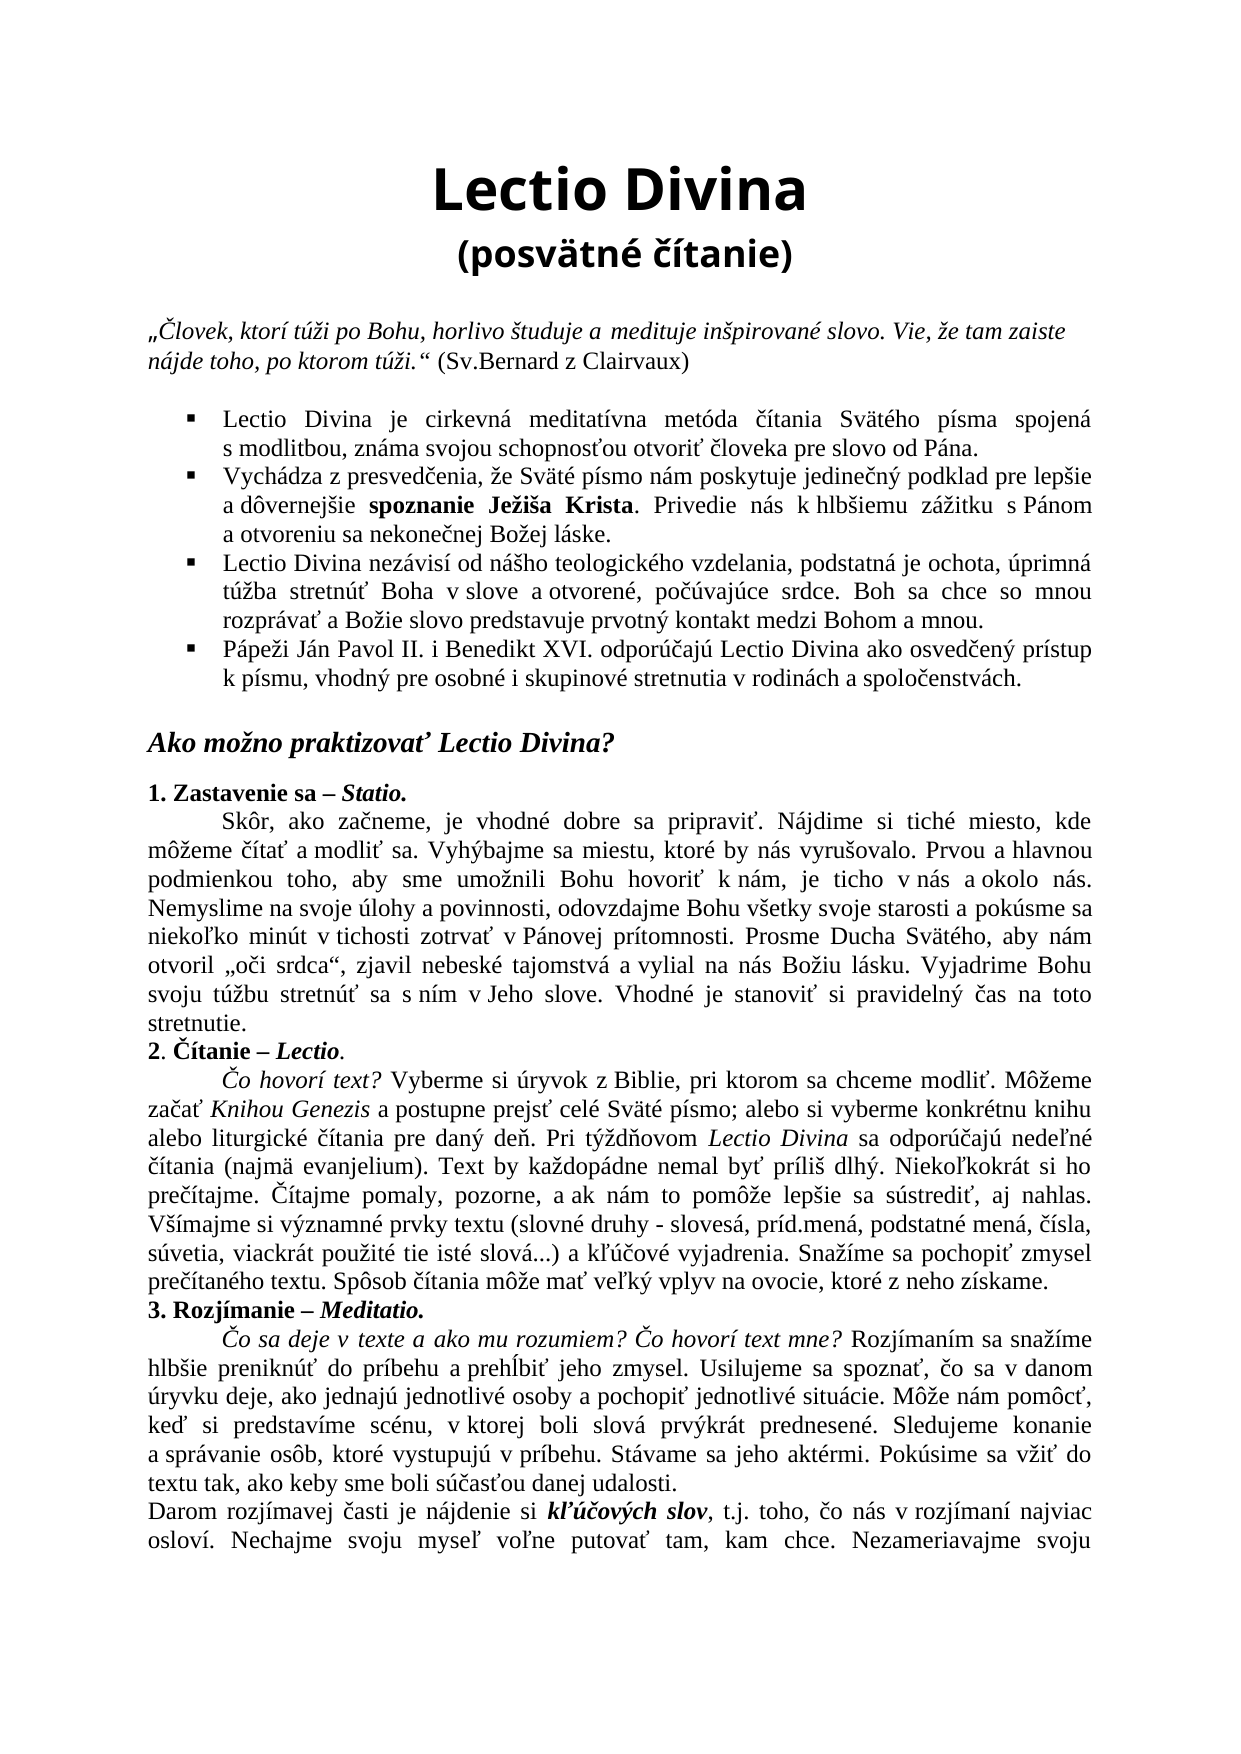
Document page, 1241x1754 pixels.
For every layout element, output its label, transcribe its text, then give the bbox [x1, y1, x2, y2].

text Ako možno praktizovať Lectio Divina? [148, 725, 1092, 758]
text 1. Zastavenie sa – Statio. [148, 778, 1092, 806]
text (posvätné čítanie) [148, 227, 1092, 278]
list Vychádza z presvedčenia, že Sväté písmo nám poskytuje jedinečný podklad pre lepšie a dôvernejšie spoznanie Ježiša Krista. Privedie nás k hlbšiemu zážitku s Pánom a otvoreniu sa nekonečnej Božej láske. [185, 461, 1092, 548]
text 3. Rozjímanie – Meditatio. [148, 1295, 1092, 1324]
text Lectio Divina [148, 148, 1092, 227]
text Čo hovorí text? Vyberme si úryvok z Biblie, pri ktorom sa chceme modliť. Môžeme začať Knihou Genezis a postupne prejsť celé Sväté písmo; alebo si vyberme konkrétnu knihu alebo liturgické čítania pre daný deň. Pri týždňovom Lectio Divina sa odporúčajú nedeľné čítania (najmä evanjelium). Text by každopádne nemal byť príliš dlhý. Niekoľkokrát si ho prečítajme. Čítajme pomaly, pozorne, a ak nám to pomôže lepšie sa sústrediť, aj nahlas. Všímajme si významné prvky textu (slovné druhy - slovesá, príd.mená, podstatné mená, čísla, súvetia, viackrát použité tie isté slová...) a kľúčové vyjadrenia. Snažíme sa pochopiť zmysel prečítaného textu. Spôsob čítania môže mať veľký vplyv na ovocie, ktoré z neho získame. [148, 1065, 1092, 1295]
text „Človek, ktorí túži po Bohu, horlivo študuje a medituje inšpirované slovo. Vie, že tam zaiste nájde toho, po ktorom túži.“ (Sv.Bernard z Clairvaux) [148, 312, 1092, 375]
list Lectio Divina nezávisí od nášho teologického vzdelania, podstatná je ochota, úprimná túžba stretnúť Boha v slove a otvorené, počúvajúce srdce. Boh sa chce so mnou rozprávať a Božie slovo predstavuje prvotný kontakt medzi Bohom a mnou. [185, 548, 1092, 634]
list Pápeži Ján Pavol II. i Benedikt XVI. odporúčajú Lectio Divina ako osvedčený prístup k písmu, vhodný pre osobné i skupinové stretnutia v rodinách a spoločenstvách. [185, 634, 1092, 691]
list Lectio Divina je cirkevná meditatívna metóda čítania Svätého písma spojená s modlitbou, známa svojou schopnosťou otvoriť človeka pre slovo od Pána. [185, 404, 1092, 461]
text Darom rozjímavej časti je nájdenie si kľúčových slov, t.j. toho, čo nás v rozjímaní najviac osloví. Nechajme svoju myseľ voľne putovať tam, kam chce. Nezameriavajme svoju [148, 1496, 1092, 1554]
text Skôr, ako začneme, je vhodné dobre sa pripraviť. Nájdime si tiché miesto, kde môžeme čítať a modliť sa. Vyhýbajme sa miestu, ktoré by nás vyrušovalo. Prvou a hlavnou podmienkou toho, aby sme umožnili Bohu hovoriť k nám, je ticho v nás a okolo nás. Nemyslime na svoje úlohy a povinnosti, odovzdajme Bohu všetky svoje starosti a pokúsme sa niekoľko minút v tichosti zotrvať v Pánovej prítomnosti. Prosme Ducha Svätého, aby nám otvoril „oči srdca“, zjavil nebeské tajomstvá a vylial na nás Božiu lásku. Vyjadrime Bohu svoju túžbu stretnúť sa s ním v Jeho slove. Vhodné je stanoviť si pravidelný čas na toto stretnutie. [148, 806, 1092, 1036]
text 2. Čítanie – Lectio. [148, 1036, 1092, 1065]
text Čo sa deje v texte a ako mu rozumiem? Čo hovorí text mne? Rozjímaním sa snažíme hlbšie preniknúť do príbehu a prehĺbiť jeho zmysel. Usilujeme sa spoznať, čo sa v danom úryvku deje, ako jednajú jednotlivé osoby a pochopiť jednotlivé situácie. Môže nám pomôcť, keď si predstavíme scénu, v ktorej boli slová prvýkrát prednesené. Sledujeme konanie a správanie osôb, ktoré vystupujú v príbehu. Stávame sa jeho aktérmi. Pokúsime sa vžiť do textu tak, ako keby sme boli súčasťou danej udalosti. [148, 1324, 1092, 1496]
